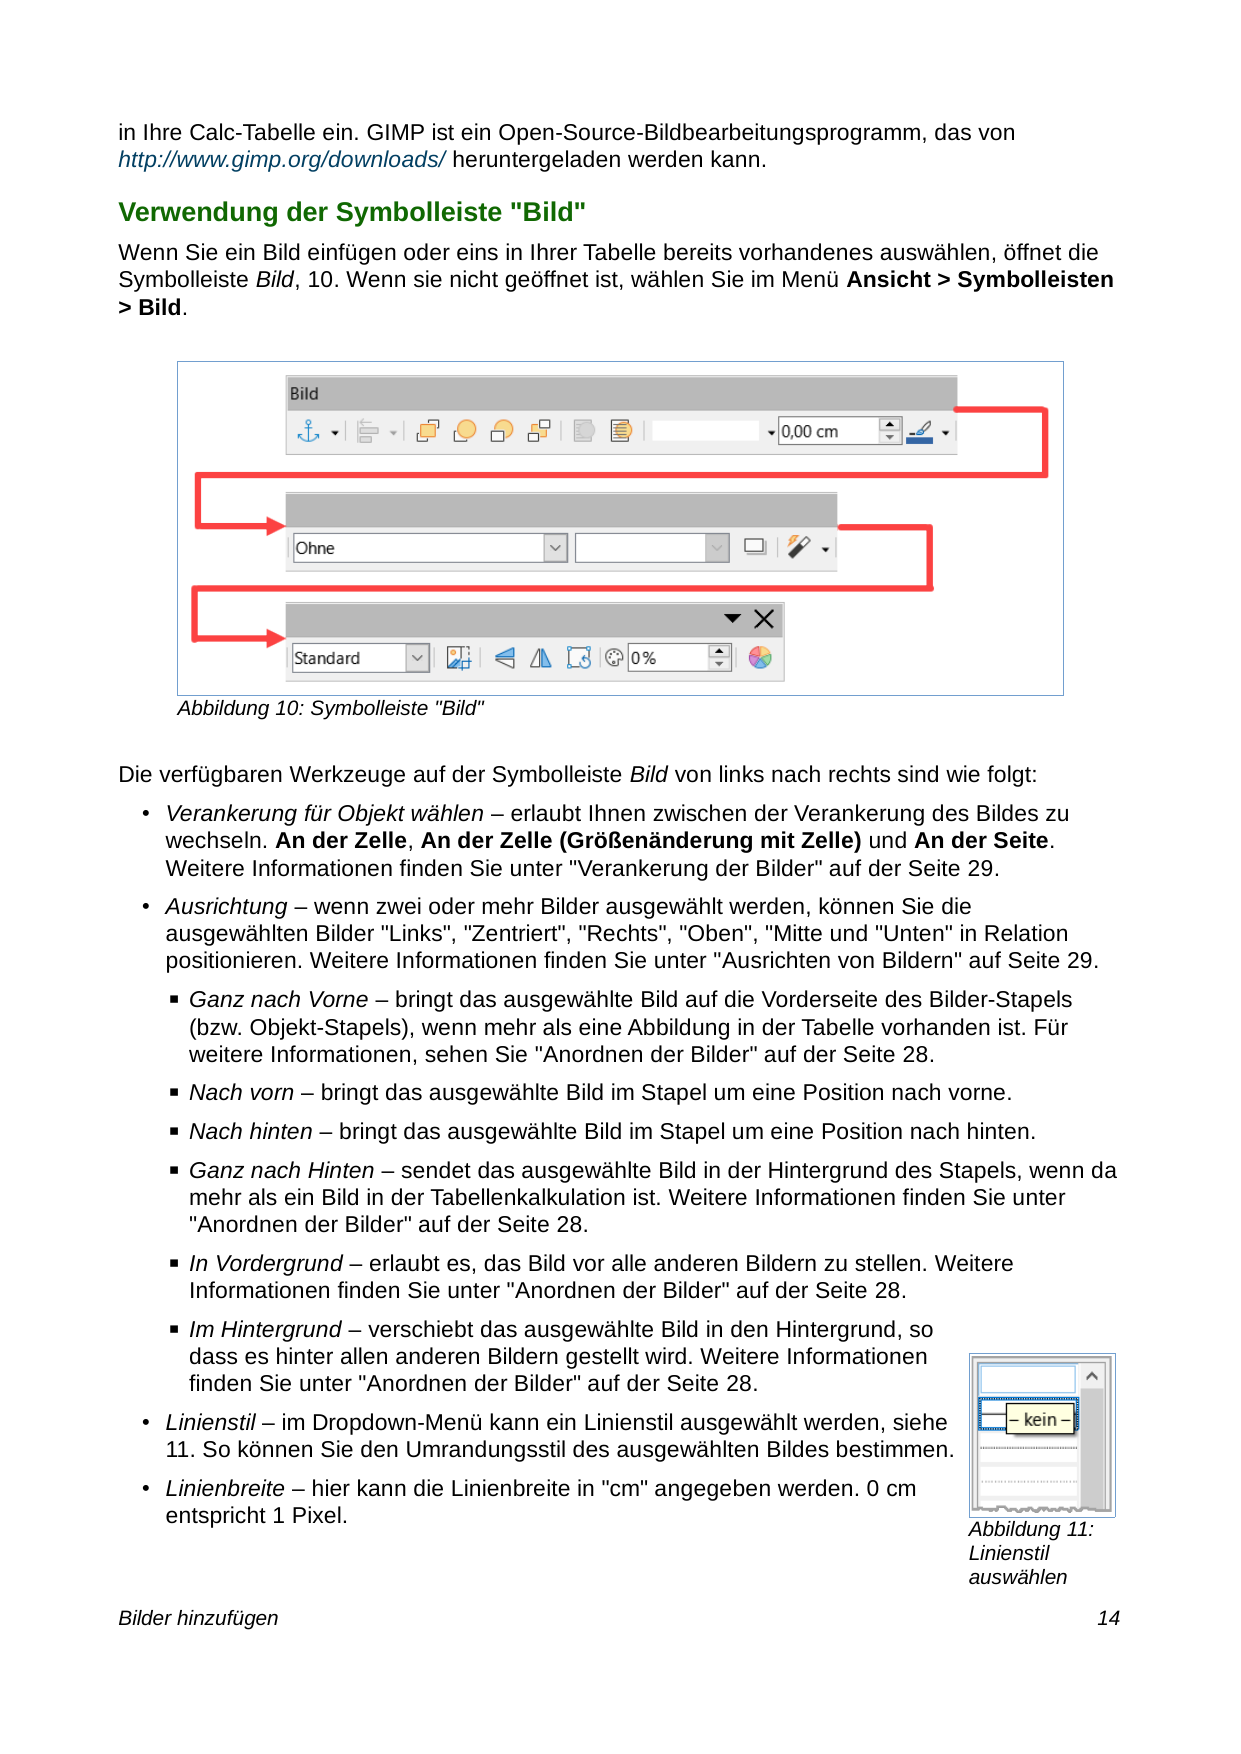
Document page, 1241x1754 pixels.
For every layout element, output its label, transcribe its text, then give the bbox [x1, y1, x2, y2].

list Verankerung für Objekt wählen – erlaubt Ihnen zwischen der Verankerung des Bildes zu wechseln. An der Zelle, An der Zelle (Größenänderung mit Zelle) und An der Seite. Weitere Informationen finden Sie unter "Verankerung der Bilder" auf der Seite 29. [142, 800, 1122, 881]
subtitle Verwendung der Symbolleiste "Bild" [118, 196, 1122, 227]
text Die verfügbaren Werkzeuge auf der Symbolleiste Bild von links nach rechts sind wie folgt: [118, 761, 1122, 788]
text [178, 362, 1063, 695]
text Abbildung 10: Symbolleiste "Bild" [177, 696, 1063, 719]
list Linienbreite – hier kann die Linienbreite in "cm" angegeben werden. 0 cm entspricht 1 Pixel. [142, 1474, 968, 1528]
text Wenn Sie ein Bild einfügen oder eins in Ihrer Tabelle bereits vorhandenes auswählen, öffnet die Symbolleiste Bild, Abbildung 10. Wenn sie nicht geöffnet ist, wählen Sie im Menü Ansicht > Symbolleisten > Bild. [118, 239, 1122, 320]
picture [971, 1356, 1112, 1514]
list Ganz nach Hinten – sendet das ausgewählte Bild in der Hintergrund des Stapels, wenn da mehr als ein Bild in der Tabellenkalkulation ist. Weitere Informationen finden Sie unter "Anordnen der Bilder" auf der Seite 28. [165, 1156, 1122, 1238]
list Nach hinten – bringt das ausgewählte Bild im Stapel um eine Position nach hinten. [165, 1118, 1122, 1145]
picture [180, 364, 1060, 693]
list Im Hintergrund – verschiebt das ausgewählte Bild in den Hintergrund, so dass es hinter allen anderen Bildern gestellt wird. Weitere Informationen finden Sie unter "Anordnen der Bilder" auf der Seite 28. [165, 1315, 1122, 1397]
list In Vordergrund – erlaubt es, das Bild vor alle anderen Bildern zu stellen. Weitere Informationen finden Sie unter "Anordnen der Bilder" auf der Seite 28. [165, 1249, 1122, 1304]
text in Ihre Calc-Tabelle ein. GIMP ist ein Open-Source-Bildbearbeitungsprogramm, das von http://www.gimp.org/downloads/ heruntergeladen werden kann. [118, 118, 1122, 172]
list Nach vorn – bringt das ausgewählte Bild im Stapel um eine Position nach vorne. [165, 1079, 1122, 1106]
list Abbildung 11: Linienstil auswählen [968, 1354, 1115, 1589]
list Ganz nach Vorne – bringt das ausgewählte Bild auf die Vorderseite des Bilder-Stapels (bzw. Objekt-Stapels), wenn mehr als eine Abbildung in der Tabelle vorhanden ist. Für weitere Informationen, sehen Sie "Anordnen der Bilder" auf der Seite 28. [165, 986, 1122, 1067]
list Ausrichtung – wenn zwei oder mehr Bilder ausgewählt werden, können Sie die ausgewählten Bilder "Links", "Zentriert", "Rechts", "Oben", "Mitte und "Unten" in Relation positionieren. Weitere Informationen finden Sie unter "Ausrichten von Bildern" auf Seite 29. [142, 893, 1122, 974]
list Linienstil – im Dropdown-Menü kann ein Linienstil ausgewählt werden, siehe Abbildung 11. So können Sie den Umrandungsstil des ausgewählten Bildes bestimmen. [142, 1408, 968, 1463]
